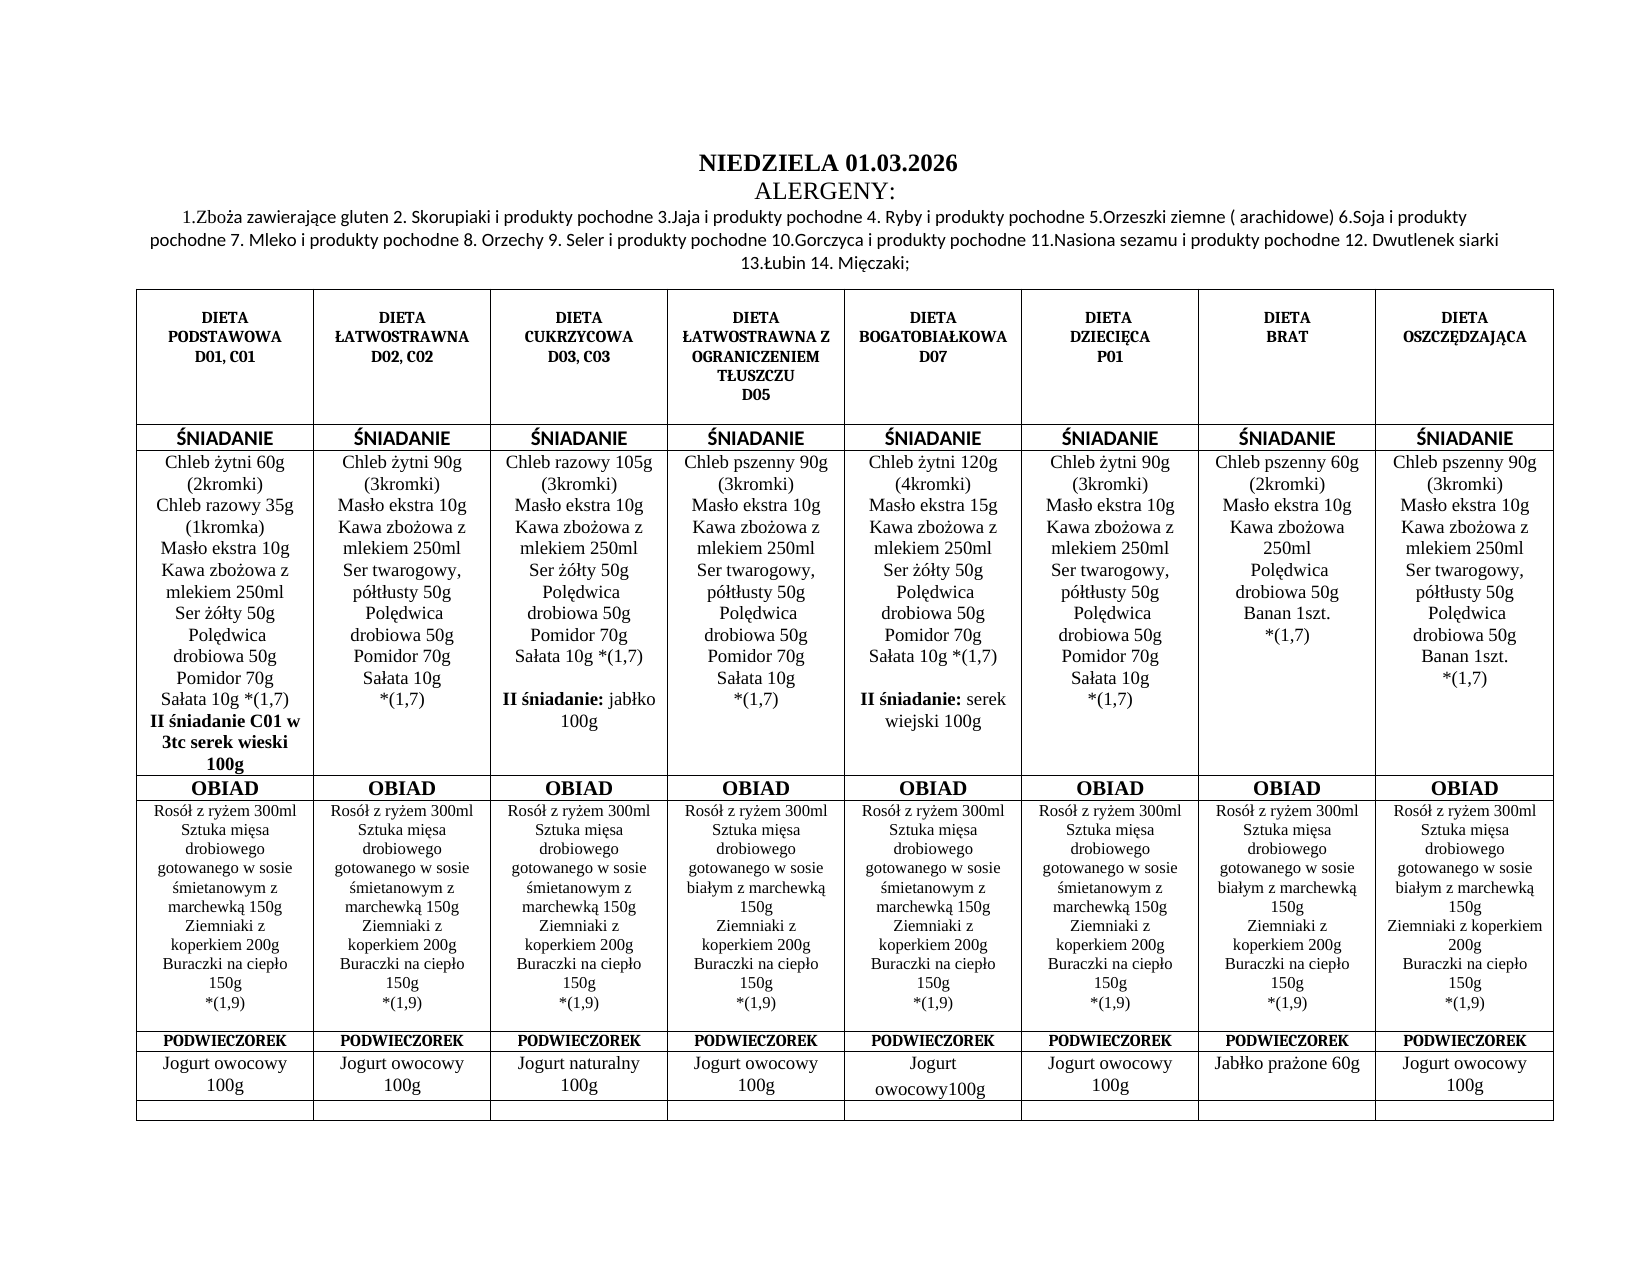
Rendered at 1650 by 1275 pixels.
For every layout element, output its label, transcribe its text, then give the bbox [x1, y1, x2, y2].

table_cell OBIAD [833, 776, 844, 800]
table_cell ŚNIADANIE [845, 425, 856, 450]
table_cell Rosół z ryżem 300ml Sztuka mięsa drobiowego gotowanego w sosie białym z marchewką 150g Ziemniaki z koperkiem 200g Buraczki na ciepło 150g *(1,9) [668, 801, 844, 1031]
table_cell Rosół z ryżem 300ml Sztuka mięsa drobiowego gotowanego w sosie białym z marchewką 150g Ziemniaki z koperkiem 200g Buraczki na ciepło 150g *(1,9) [1376, 801, 1553, 1031]
table_cell Jogurt owocowy 100g [1376, 1052, 1553, 1100]
table_header DIETA ŁATWOSTRAWNA D02, C02 [314, 290, 490, 424]
table_cell Jogurt owocowy 100g [314, 1052, 490, 1100]
table_cell OBIAD [1199, 776, 1210, 800]
table_cell Rosół z ryżem 300ml Sztuka mięsa drobiowego gotowanego w sosie białym z marchewką 150g Ziemniaki z koperkiem 200g Buraczki na ciepło 150g *(1,9) [1199, 801, 1375, 1031]
table_cell ŚNIADANIE [1022, 425, 1033, 450]
table_header DIETA OSZCZĘDZAJĄCA [1376, 290, 1553, 424]
table_cell ŚNIADANIE [1199, 425, 1210, 450]
table_cell Rosół z ryżem 300ml Sztuka mięsa drobiowego gotowanego w sosie śmietanowym z marchewką 150g Ziemniaki z koperkiem 200g Buraczki na ciepło 150g *(1,9) [137, 801, 313, 1031]
table_cell OBIAD [668, 776, 679, 800]
table_cell ŚNIADANIE [833, 425, 844, 450]
table_cell Chleb pszenny 90g (3kromki) Masło ekstra 10g Kawa zbożowa z mlekiem 250ml Ser twarogowy, półtłusty 50g Polędwica drobiowa 50g Banan 1szt. *(1,7) [1376, 451, 1553, 774]
table_cell [1199, 1101, 1210, 1120]
table_cell ŚNIADANIE [314, 425, 325, 450]
text NIEDZIELA 01.03.2026 [148, 148, 1502, 176]
table_cell OBIAD [1187, 776, 1198, 800]
table_cell Jogurt owocowy 100g [1022, 1052, 1198, 1100]
table_cell Chleb pszenny 90g (3kromki) Masło ekstra 10g Kawa zbożowa z mlekiem 250ml Ser twarogowy, półtłusty 50g Polędwica drobiowa 50g Pomidor 70g Sałata 10g *(1,7) [668, 451, 844, 774]
table_cell ŚNIADANIE [137, 425, 148, 450]
table_cell ŚNIADANIE [656, 425, 667, 450]
table_cell ŚNIADANIE [479, 425, 490, 450]
table_cell OBIAD [491, 776, 502, 800]
table_cell OBIAD [1543, 776, 1553, 800]
table_header DIETA BRAT [1199, 290, 1375, 424]
table_cell OBIAD [1364, 776, 1375, 800]
table_cell Chleb żytni 90g (3kromki) Masło ekstra 10g Kawa zbożowa z mlekiem 250ml Ser twarogowy, półtłusty 50g Polędwica drobiowa 50g Pomidor 70g Sałata 10g *(1,7) [314, 451, 490, 774]
table_cell Chleb pszenny 60g (2kromki) Masło ekstra 10g Kawa zbożowa 250ml Polędwica drobiowa 50g Banan 1szt. *(1,7) [1199, 451, 1375, 774]
table_cell ŚNIADANIE [1543, 425, 1553, 450]
table_cell OBIAD [302, 776, 313, 800]
table_header DIETA DZIECIĘCA P01 [1022, 290, 1198, 424]
table_header DIETA BOGATOBIAŁKOWA D07 [845, 290, 1021, 424]
table_cell OBIAD [656, 776, 667, 800]
table_cell OBIAD [479, 776, 490, 800]
table_cell Jogurt owocowy100g [845, 1052, 856, 1100]
table_cell ŚNIADANIE [1364, 425, 1375, 450]
table_cell OBIAD [1376, 776, 1387, 800]
table_header DIETA CUKRZYCOWA D03, C03 [491, 290, 667, 424]
table_cell ŚNIADANIE [1010, 425, 1021, 450]
table_cell OBIAD [1022, 776, 1033, 800]
table_cell Rosół z ryżem 300ml Sztuka mięsa drobiowego gotowanego w sosie śmietanowym z marchewką 150g Ziemniaki z koperkiem 200g Buraczki na ciepło 150g *(1,9) [491, 801, 667, 1031]
table_header DIETA PODSTAWOWA D01, C01 [137, 290, 313, 424]
table_cell ŚNIADANIE [491, 425, 502, 450]
table_cell ŚNIADANIE [1187, 425, 1198, 450]
table_cell Chleb żytni 90g (3kromki) Masło ekstra 10g Kawa zbożowa z mlekiem 250ml Ser twarogowy, półtłusty 50g Polędwica drobiowa 50g Pomidor 70g Sałata 10g *(1,7) [1022, 451, 1198, 774]
table_cell Rosół z ryżem 300ml Sztuka mięsa drobiowego gotowanego w sosie śmietanowym z marchewką 150g Ziemniaki z koperkiem 200g Buraczki na ciepło 150g *(1,9) [845, 801, 1021, 1031]
table_cell Chleb razowy 105g (3kromki) Masło ekstra 10g Kawa zbożowa z mlekiem 250ml Ser żółty 50g Polędwica drobiowa 50g Pomidor 70g Sałata 10g *(1,7) II śniadanie: jabłko 100g [491, 451, 667, 774]
table_cell [1364, 1101, 1375, 1120]
table_cell OBIAD [1010, 776, 1021, 800]
table_cell Rosół z ryżem 300ml Sztuka mięsa drobiowego gotowanego w sosie śmietanowym z marchewką 150g Ziemniaki z koperkiem 200g Buraczki na ciepło 150g *(1,9) [1022, 801, 1198, 1031]
table_cell Jogurt owocowy 100g [668, 1052, 844, 1100]
text 1.Zboża zawierające gluten 2. Skorupiaki i produkty pochodne 3.Jaja i produkty pochodne 4. Ryby i produkty pochodne 5.Orzeszki ziemne ( arachidowe) 6.Soja i produkty pochodne 7. Mleko i produkty pochodne 8. Orzechy 9. Seler i produkty pochodne 10.Gorczyca i produkty pochodne 11.Nasiona sezamu i produkty pochodne 12. Dwutlenek siarki 13.Łubin 14. Mięczaki; [148, 205, 1502, 274]
table_cell OBIAD [314, 776, 325, 800]
table_cell Jabłko prażone 60g [1199, 1052, 1375, 1100]
table_cell ŚNIADANIE [302, 425, 313, 450]
text ALERGENY: [148, 176, 1502, 205]
table_cell ŚNIADANIE [668, 425, 679, 450]
table_cell OBIAD [845, 776, 856, 800]
table_cell ŚNIADANIE [1376, 425, 1387, 450]
table_cell Jogurt owocowy 100g [137, 1052, 313, 1100]
table_cell Jogurt owocowy100g [1010, 1052, 1021, 1100]
table_header DIETA ŁATWOSTRAWNA Z OGRANICZENIEM TŁUSZCZU D05 [668, 290, 679, 424]
table_cell Chleb żytni 120g (4kromki) Masło ekstra 15g Kawa zbożowa z mlekiem 250ml Ser żółty 50g Polędwica drobiowa 50g Pomidor 70g Sałata 10g *(1,7) II śniadanie: serek wiejski 100g [845, 451, 1021, 774]
table_header DIETA ŁATWOSTRAWNA Z OGRANICZENIEM TŁUSZCZU D05 [833, 290, 844, 424]
table_cell Jogurt naturalny 100g [491, 1052, 667, 1100]
table_cell OBIAD [137, 776, 148, 800]
